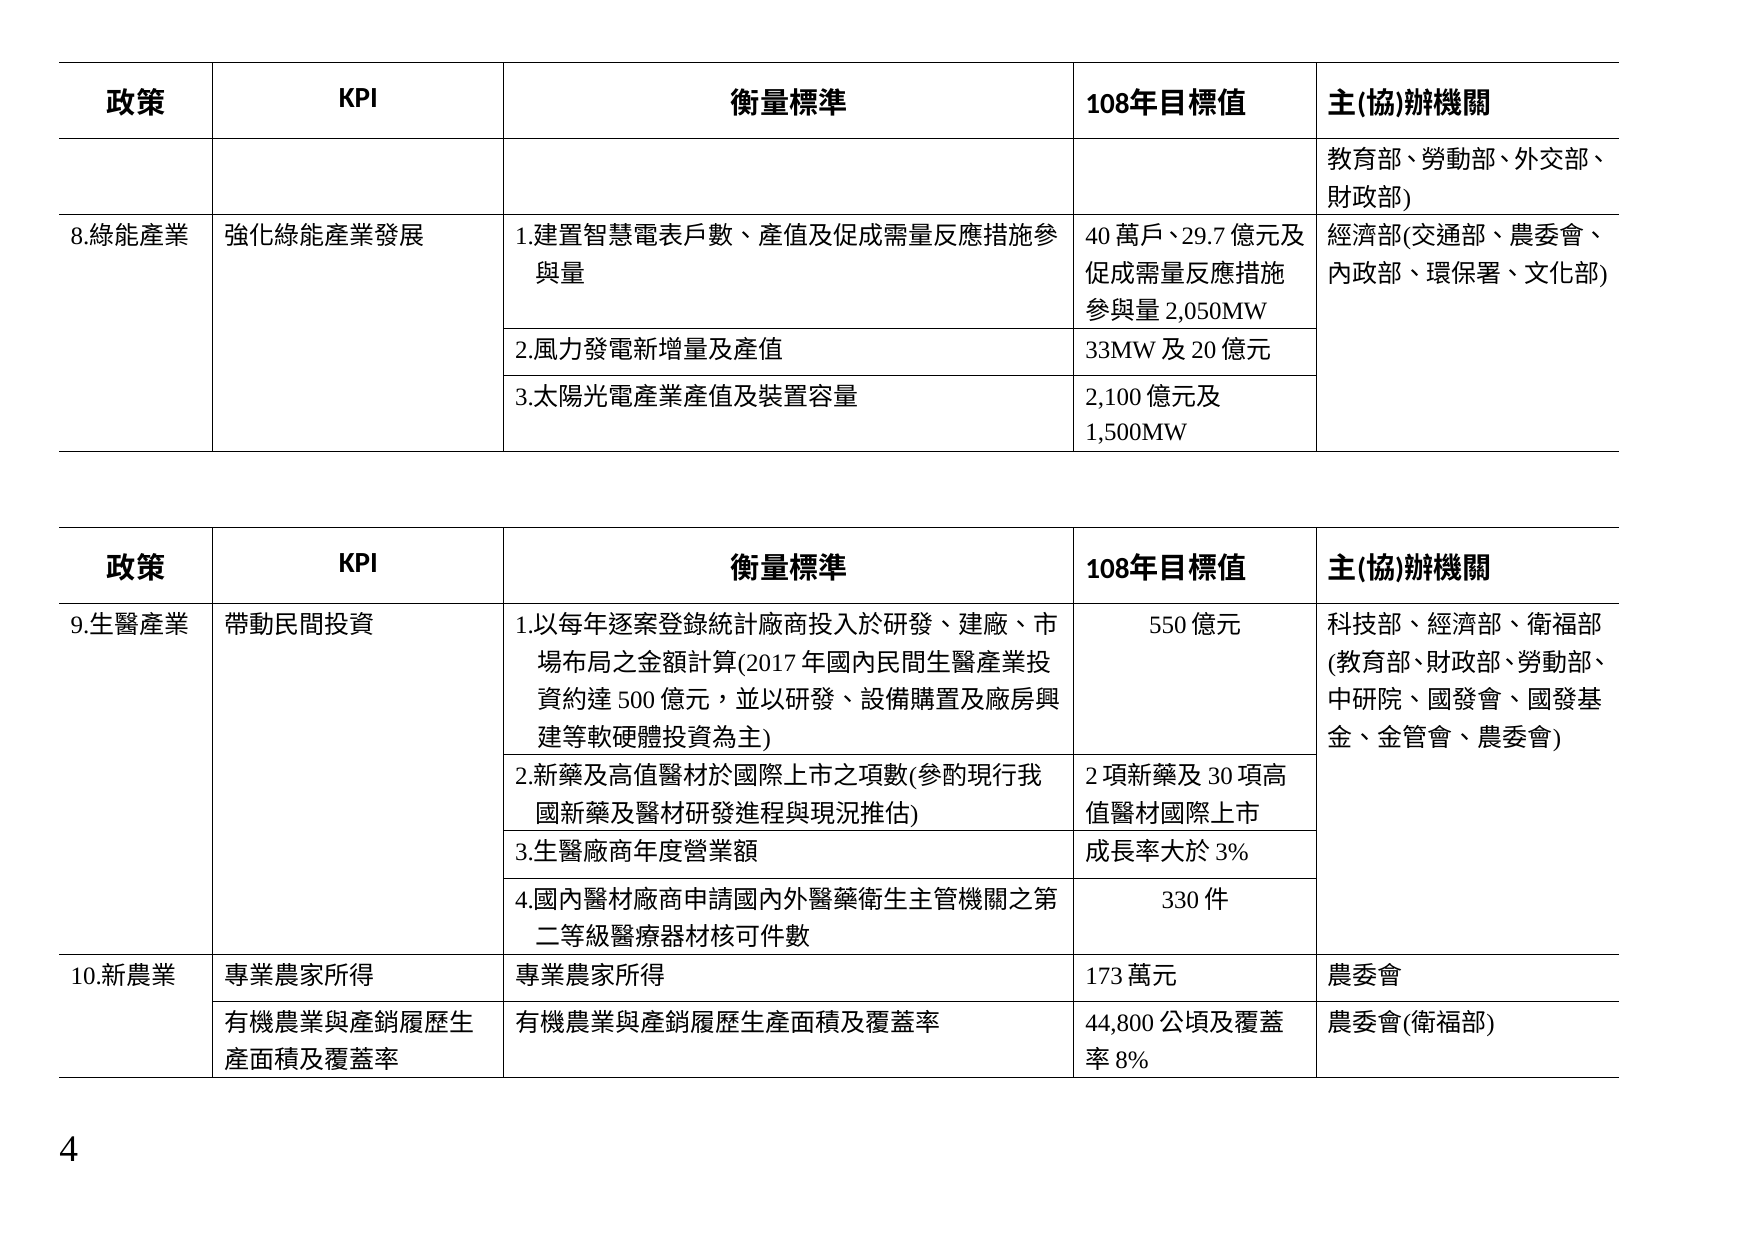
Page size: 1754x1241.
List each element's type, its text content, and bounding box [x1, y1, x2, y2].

table_header 政策 [59, 63, 212, 138]
table_cell 330件 [1074, 879, 1316, 953]
table_cell 經濟部(交通部、農委會、內政部、環保署、文化部) [1317, 215, 1619, 451]
table_cell 教育部、勞動部、外交部、財政部) [1317, 139, 1619, 214]
table_cell 帶動民間投資 [213, 604, 503, 953]
table_header 主(協)辦機關 [1317, 63, 1619, 138]
table_header 衡量標準 [504, 528, 1073, 603]
table_cell 有機農業與產銷履歷生產面積及覆蓋率 [504, 1002, 1073, 1077]
table_cell 8.綠能產業 [59, 215, 212, 451]
table_cell [504, 139, 1073, 214]
table_header KPI [213, 63, 503, 138]
table_cell 3.太陽光電產業產值及裝置容量 [504, 376, 1073, 451]
table_cell 173萬元 [1074, 955, 1316, 1001]
table_cell 農委會 [1317, 955, 1619, 1001]
table_cell [59, 139, 212, 214]
table_cell 4.國內醫材廠商申請國內外醫藥衛生主管機關之第二等級醫療器材核可件數 [504, 879, 1073, 953]
table_header 108年目標值 [1074, 63, 1316, 138]
table_cell 專業農家所得 [213, 955, 503, 1001]
table_cell 強化綠能產業發展 [213, 215, 503, 451]
table_cell 44,800公頃及覆蓋率8% [1074, 1002, 1316, 1077]
table_cell 有機農業與產銷履歷生產面積及覆蓋率 [213, 1002, 503, 1077]
table_cell 專業農家所得 [504, 955, 1073, 1001]
table_header KPI [213, 528, 503, 603]
table_cell 2項新藥及30項高值醫材國際上市 [1074, 755, 1316, 830]
table_cell 2.風力發電新增量及產值 [504, 329, 1073, 375]
table_cell 10.新農業 [59, 955, 212, 1077]
table_cell 550億元 [1074, 604, 1316, 754]
table_cell 1.以每年逐案登錄統計廠商投入於研發、建廠、市場布局之金額計算(2017年國內民間生醫產業投資約達500億元，並以研發、設備購置及廠房興建等軟硬體投資為主) [504, 604, 1073, 754]
table_cell 9.生醫產業 [59, 604, 212, 953]
table_cell 成長率大於3% [1074, 831, 1316, 877]
table_header 108年目標值 [1074, 528, 1316, 603]
table_cell [1074, 139, 1316, 214]
table_header 政策 [59, 528, 212, 603]
table_cell 農委會(衛福部) [1317, 1002, 1619, 1077]
table_cell 1.建置智慧電表戶數、產值及促成需量反應措施參與量 [504, 215, 1073, 328]
table_cell 40萬戶、29.7億元及促成需量反應措施參與量2,050MW [1074, 215, 1316, 328]
table_cell 33MW及20億元 [1074, 329, 1316, 375]
table_cell 3.生醫廠商年度營業額 [504, 831, 1073, 877]
table_cell 2.新藥及高值醫材於國際上市之項數(參酌現行我國新藥及醫材研發進程與現況推估) [504, 755, 1073, 830]
table_header 衡量標準 [504, 63, 1073, 138]
table_cell 科技部、經濟部、衛福部(教育部、財政部、勞動部、中研院、國發會、國發基金、金管會、農委會) [1317, 604, 1619, 953]
table_header 主(協)辦機關 [1317, 528, 1619, 603]
table_cell [213, 139, 503, 214]
table_cell 2,100億元及1,500MW [1074, 376, 1316, 451]
